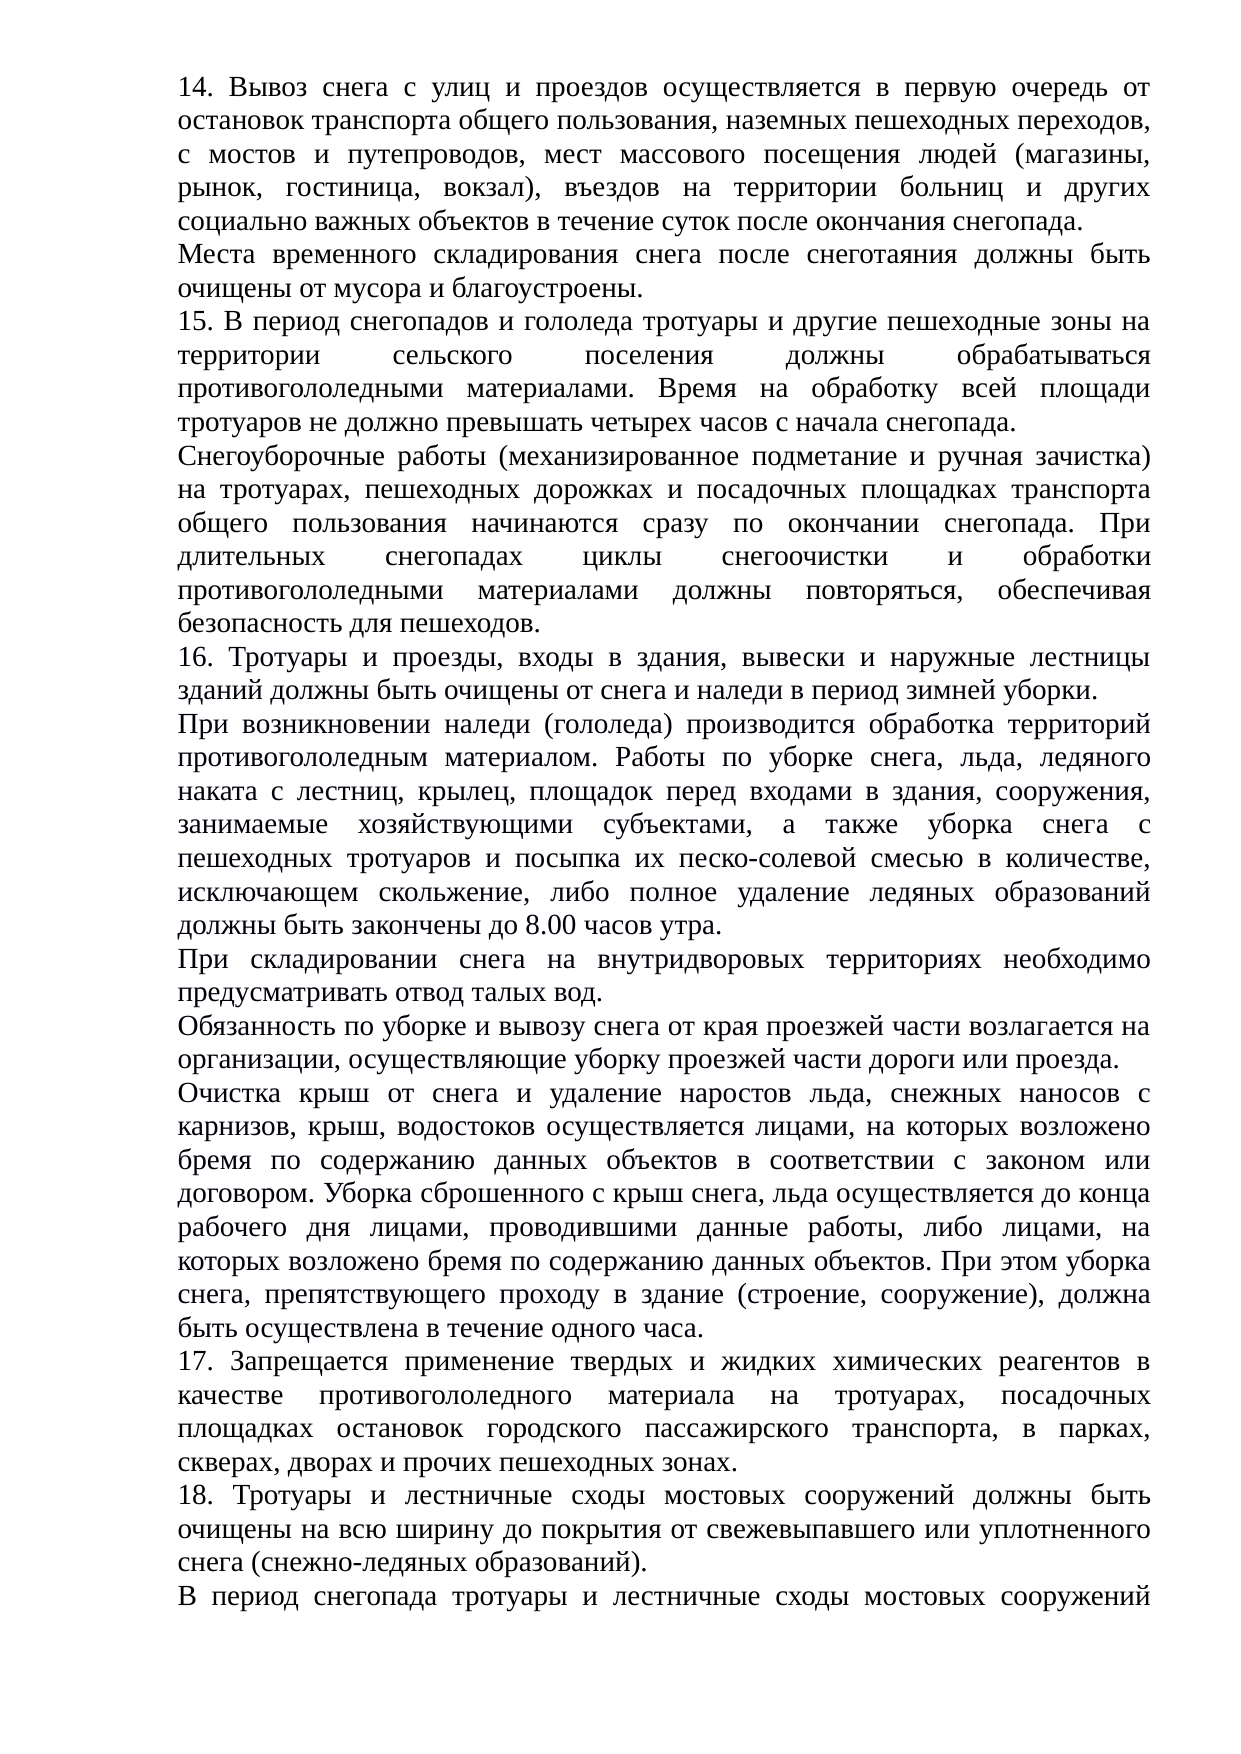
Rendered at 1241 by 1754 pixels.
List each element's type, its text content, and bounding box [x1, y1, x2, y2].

text Места временного складирования снега после снеготаяния должны быть очищены от мусора и благоустроены. [177, 236, 1152, 303]
text При складировании снега на внутридворовых территориях необходимо предусматривать отвод талых вод. [177, 941, 1152, 1008]
text Обязанность по уборке и вывозу снега от края проезжей части возлагается на организации, осуществляющие уборку проезжей части дороги или проезда. [177, 1008, 1152, 1075]
text 18. Тротуары и лестничные сходы мостовых сооружений должны быть очищены на всю ширину до покрытия от свежевыпавшего или уплотненного снега (снежно-ледяных образований). [177, 1477, 1152, 1578]
text 16. Тротуары и проезды, входы в здания, вывески и наружные лестницы зданий должны быть очищены от снега и наледи в период зимней уборки. [177, 639, 1152, 706]
text 14. Вывоз снега с улиц и проездов осуществляется в первую очередь от остановок транспорта общего пользования, наземных пешеходных переходов, с мостов и путепроводов, мест массового посещения людей (магазины, рынок, гостиница, вокзал), въездов на территории больниц и других социально важных объектов в течение суток после окончания снегопада. [177, 69, 1152, 236]
text Очистка крыш от снега и удаление наростов льда, снежных наносов с карнизов, крыш, водостоков осуществляется лицами, на которых возложено бремя по содержанию данных объектов в соответствии с законом или договором. Уборка сброшенного с крыш снега, льда осуществляется до конца рабочего дня лицами, проводившими данные работы, либо лицами, на которых возложено бремя по содержанию данных объектов. При этом уборка снега, препятствующего проходу в здание (строение, сооружение), должна быть осуществлена в течение одного часа. [177, 1075, 1152, 1343]
text 15. В период снегопадов и гололеда тротуары и другие пешеходные зоны на территории сельского поселения должны обрабатываться противогололедными материалами. Время на обработку всей площади тротуаров не должно превышать четырех часов с начала снегопада. [177, 303, 1152, 438]
text В период снегопада тротуары и лестничные сходы мостовых сооружений [177, 1578, 1152, 1612]
text Снегоуборочные работы (механизированное подметание и ручная зачистка) на тротуарах, пешеходных дорожках и посадочных площадках транспорта общего пользования начинаются сразу по окончании снегопада. При длительных снегопадах циклы снегоочистки и обработки противогололедными материалами должны повторяться, обеспечивая безопасность для пешеходов. [177, 438, 1152, 639]
text 17. Запрещается применение твердых и жидких химических реагентов в качестве противогололедного материала на тротуарах, посадочных площадках остановок городского пассажирского транспорта, в парках, скверах, дворах и прочих пешеходных зонах. [177, 1343, 1152, 1477]
text При возникновении наледи (гололеда) производится обработка территорий противогололедным материалом. Работы по уборке снега, льда, ледяного наката с лестниц, крылец, площадок перед входами в здания, сооружения, занимаемые хозяйствующими субъектами, а также уборка снега с пешеходных тротуаров и посыпка их песко-солевой смесью в количестве, исключающем скольжение, либо полное удаление ледяных образований должны быть закончены до 8.00 часов утра. [177, 706, 1152, 941]
